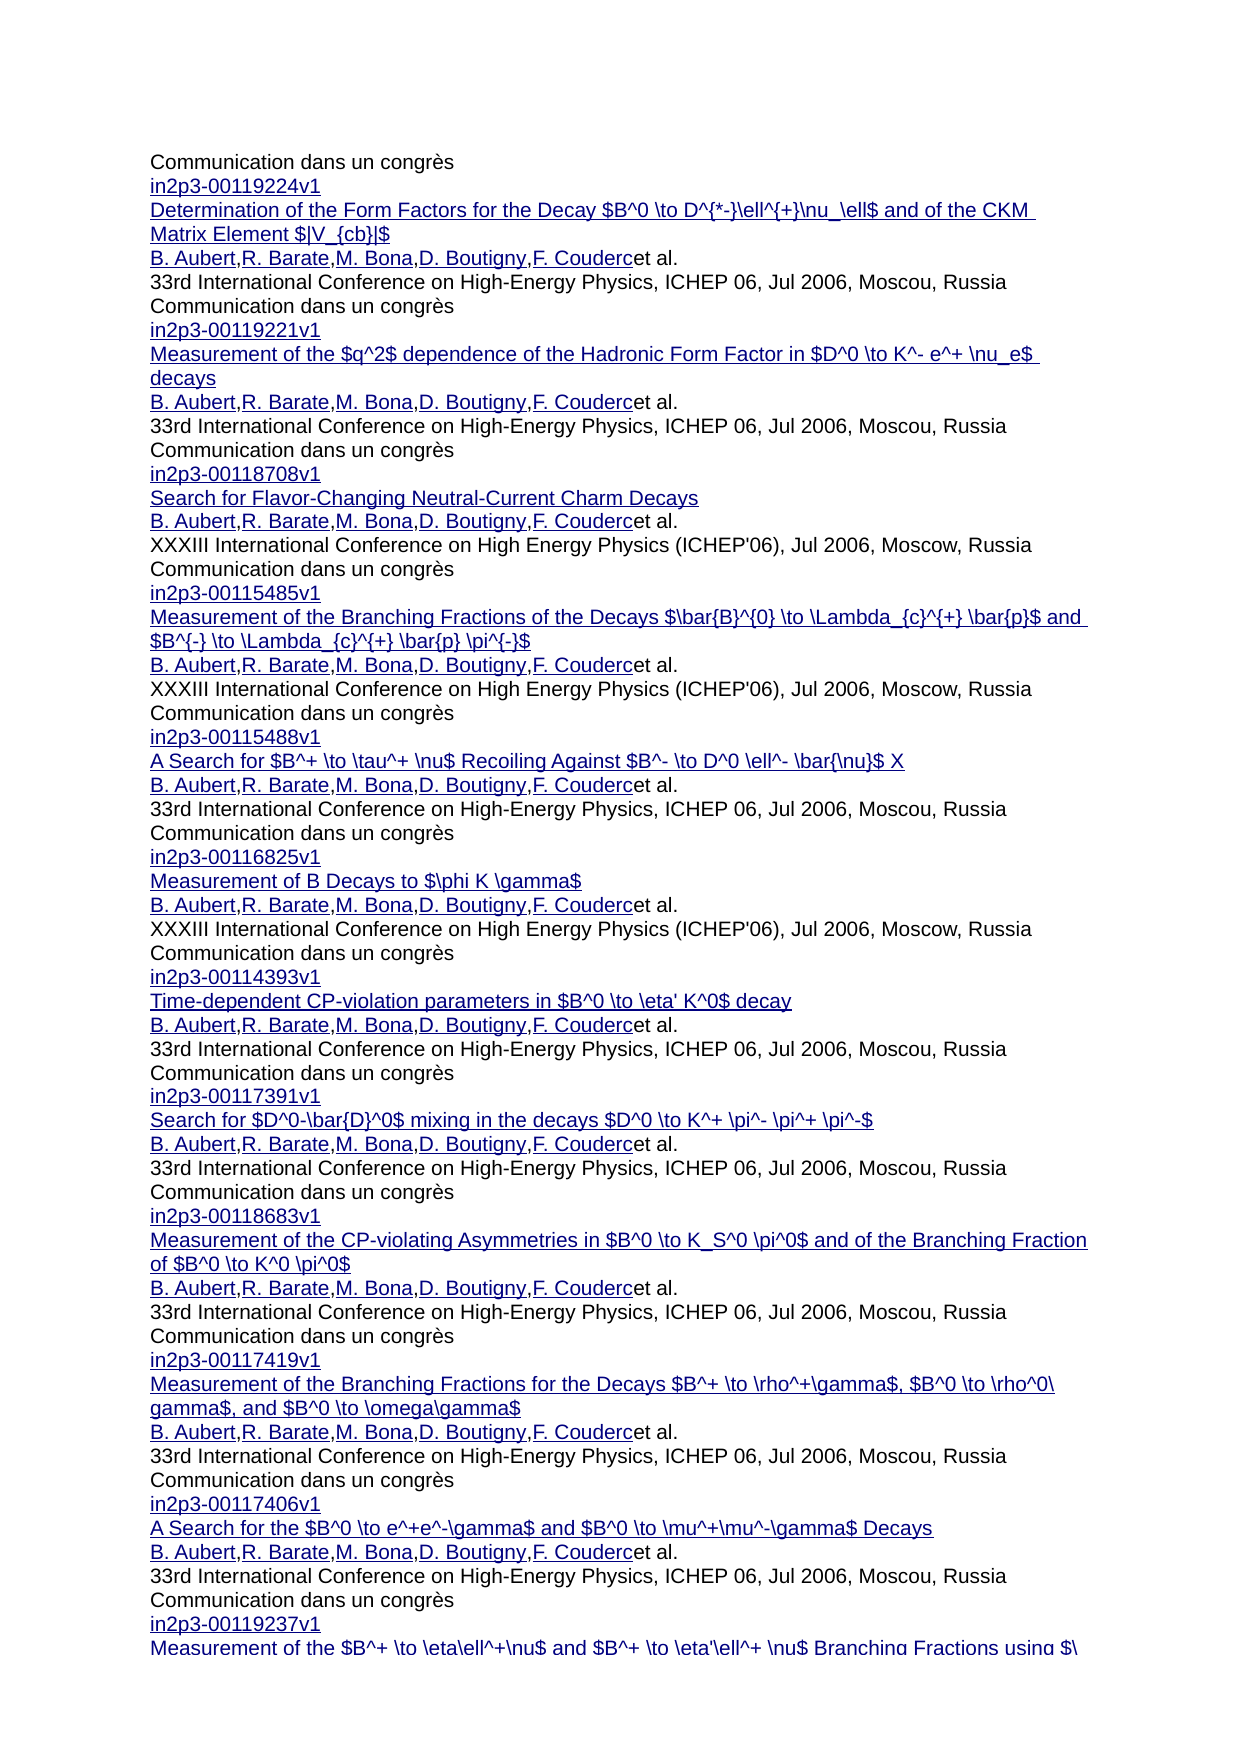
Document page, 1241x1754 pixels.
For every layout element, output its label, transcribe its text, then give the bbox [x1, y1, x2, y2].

table_cell Measurement of the Branching Fractions for the Decays $B^+ \to \rho^+\gamma$, $B^0 \to \rho^0\gamma$, and $B^0 \to \omega\gamma$ B. Aubert,R. Barate,M. Bona,D. Boutigny,F. Coudercet al. 33rd International Conference on High-Energy Physics, ICHEP 06, Jul 2006, Moscou, Russia Communication dans un congrès in2p3-00117406v1 [150, 1372, 1090, 1516]
table_cell Time-dependent CP-violation parameters in $B^0 \to \eta' K^0$ decay B. Aubert,R. Barate,M. Bona,D. Boutigny,F. Coudercet al. 33rd International Conference on High-Energy Physics, ICHEP 06, Jul 2006, Moscou, Russia Communication dans un congrès in2p3-00117391v1 [150, 989, 1090, 1108]
table_cell Search for Flavor-Changing Neutral-Current Charm Decays B. Aubert,R. Barate,M. Bona,D. Boutigny,F. Coudercet al. XXXIII International Conference on High Energy Physics (ICHEP'06), Jul 2006, Moscow, Russia Communication dans un congrès in2p3-00115485v1 [150, 485, 1090, 605]
table_cell Measurement of the $q^2$ dependence of the Hadronic Form Factor in $D^0 \to K^- e^+ \nu_e$ decays B. Aubert,R. Barate,M. Bona,D. Boutigny,F. Coudercet al. 33rd International Conference on High-Energy Physics, ICHEP 06, Jul 2006, Moscou, Russia Communication dans un congrès in2p3-00118708v1 [150, 342, 1090, 485]
table_cell Measurement of B Decays to $\phi K \gamma$ B. Aubert,R. Barate,M. Bona,D. Boutigny,F. Coudercet al. XXXIII International Conference on High Energy Physics (ICHEP'06), Jul 2006, Moscow, Russia Communication dans un congrès in2p3-00114393v1 [150, 869, 1090, 988]
table_cell Search for $D^0-\bar{D}^0$ mixing in the decays $D^0 \to K^+ \pi^- \pi^+ \pi^-$ B. Aubert,R. Barate,M. Bona,D. Boutigny,F. Coudercet al. 33rd International Conference on High-Energy Physics, ICHEP 06, Jul 2006, Moscou, Russia Communication dans un congrès in2p3-00118683v1 [150, 1108, 1090, 1228]
table_cell Measurement of the Branching Fractions of the Decays $\bar{B}^{0} \to \Lambda_{c}^{+} \bar{p}$ and $B^{-} \to \Lambda_{c}^{+} \bar{p} \pi^{-}$ B. Aubert,R. Barate,M. Bona,D. Boutigny,F. Coudercet al. XXXIII International Conference on High Energy Physics (ICHEP'06), Jul 2006, Moscow, Russia Communication dans un congrès in2p3-00115488v1 [150, 605, 1090, 749]
table_cell A Search for $B^+ \to \tau^+ \nu$ Recoiling Against $B^- \to D^0 \ell^- \bar{\nu}$ X B. Aubert,R. Barate,M. Bona,D. Boutigny,F. Coudercet al. 33rd International Conference on High-Energy Physics, ICHEP 06, Jul 2006, Moscou, Russia Communication dans un congrès in2p3-00116825v1 [150, 749, 1090, 869]
table_cell Determination of the Form Factors for the Decay $B^0 \to D^{*-}\ell^{+}\nu_\ell$ and of the CKM Matrix Element $|V_{cb}|$ B. Aubert,R. Barate,M. Bona,D. Boutigny,F. Coudercet al. 33rd International Conference on High-Energy Physics, ICHEP 06, Jul 2006, Moscou, Russia Communication dans un congrès in2p3-00119221v1 [150, 198, 1090, 342]
table_cell Measurement of the CP-violating Asymmetries in $B^0 \to K_S^0 \pi^0$ and of the Branching Fraction of $B^0 \to K^0 \pi^0$ B. Aubert,R. Barate,M. Bona,D. Boutigny,F. Coudercet al. 33rd International Conference on High-Energy Physics, ICHEP 06, Jul 2006, Moscou, Russia Communication dans un congrès in2p3-00117419v1 [150, 1228, 1090, 1372]
table_cell Communication dans un congrès in2p3-00119224v1 [150, 150, 1090, 198]
table_cell Measurement of the $B^+ \to \eta\ell^+\nu$ and $B^+ \to \eta'\ell^+ \nu$ Branching Fractions using $\ [150, 1635, 1090, 1655]
table_cell A Search for the $B^0 \to e^+e^-\gamma$ and $B^0 \to \mu^+\mu^-\gamma$ Decays B. Aubert,R. Barate,M. Bona,D. Boutigny,F. Coudercet al. 33rd International Conference on High-Energy Physics, ICHEP 06, Jul 2006, Moscou, Russia Communication dans un congrès in2p3-00119237v1 [150, 1516, 1090, 1635]
